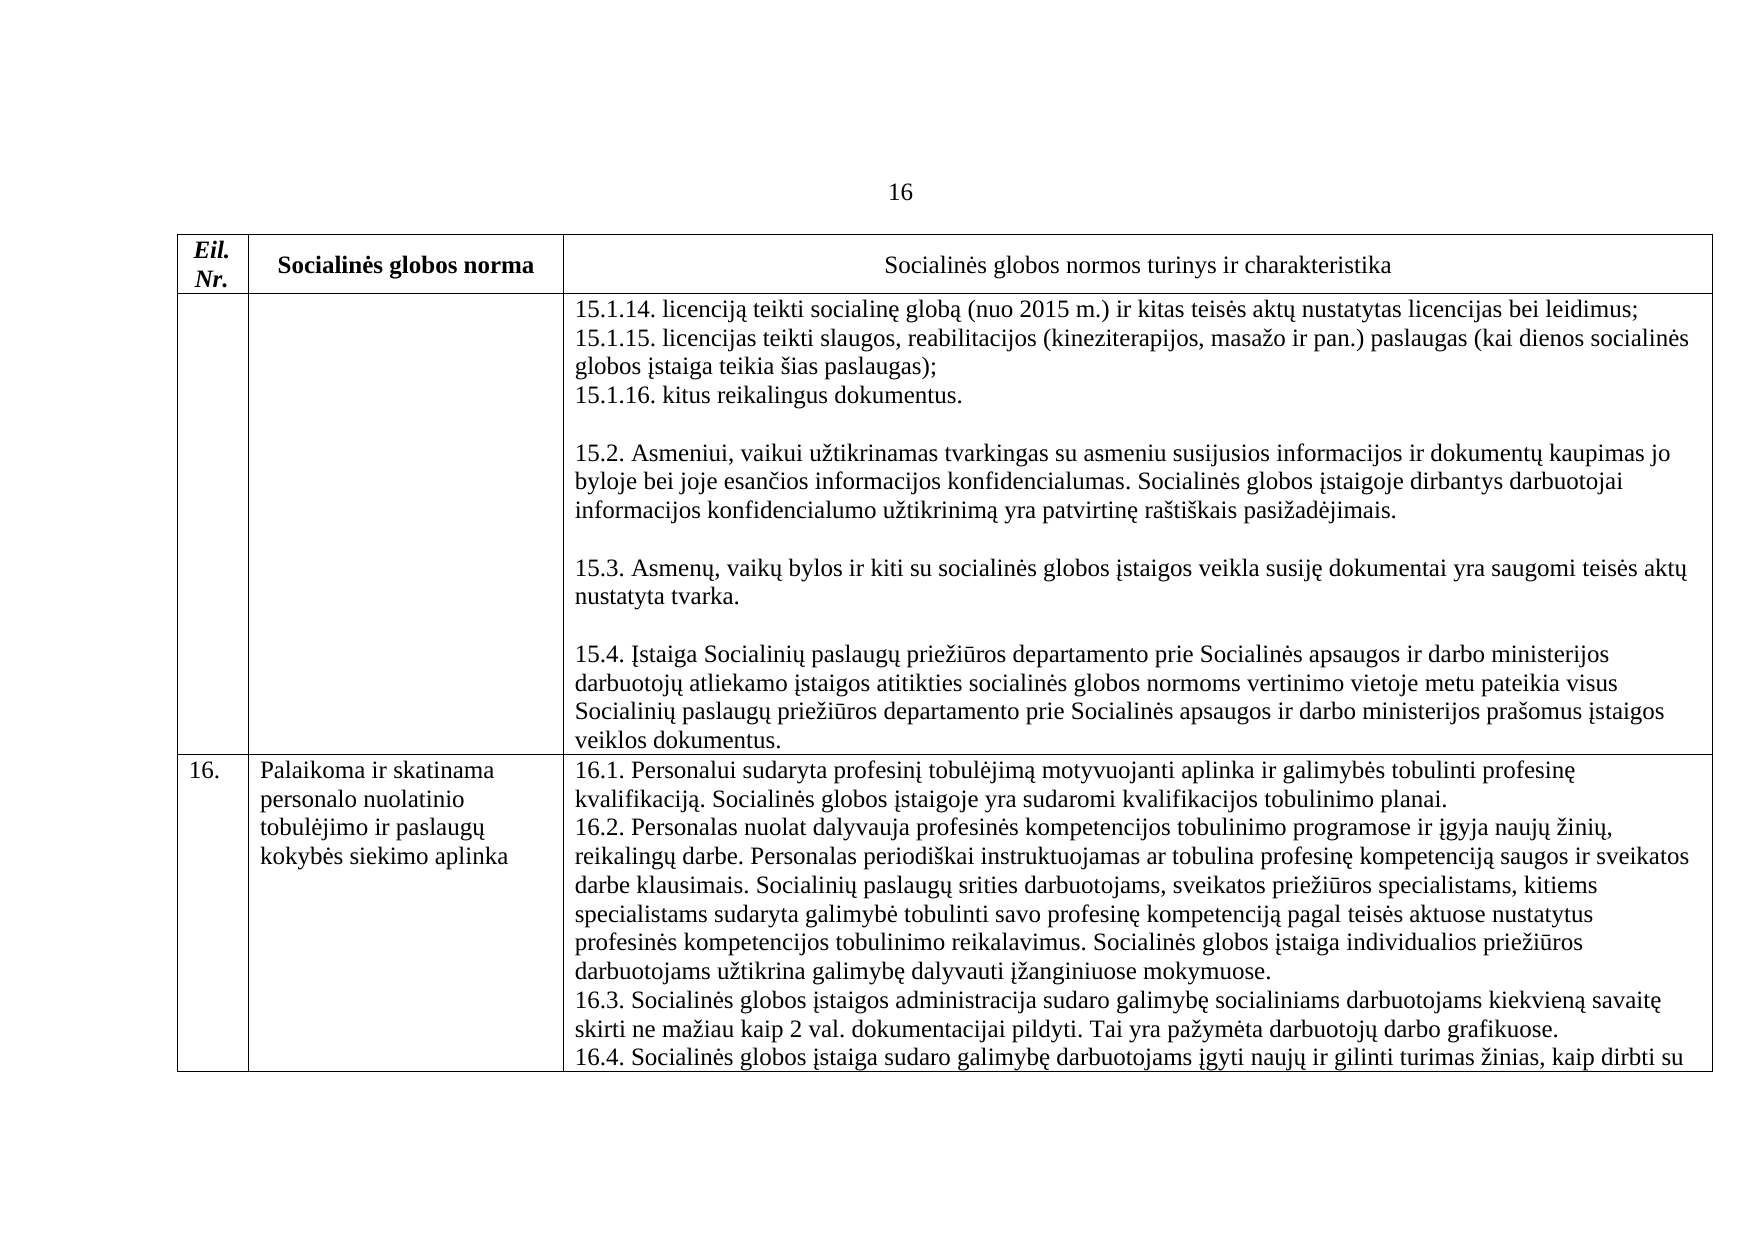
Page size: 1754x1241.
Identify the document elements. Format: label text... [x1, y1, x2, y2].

table_cell 16.1. Personalui sudaryta profesinį tobulėjimą motyvuojanti aplinka ir galimybės tobulinti profesinę kvalifikaciją. Socialinės globos įstaigoje yra sudaromi kvalifikacijos tobulinimo planai. 16.2. Personalas nuolat dalyvauja profesinės kompetencijos tobulinimo programose ir įgyja naujų žinių, reikalingų darbe. Personalas periodiškai instruktuojamas ar tobulina profesinę kompetenciją saugos ir sveikatos darbe klausimais. Socialinių paslaugų srities darbuotojams, sveikatos priežiūros specialistams, kitiems specialistams sudaryta galimybė tobulinti savo profesinę kompetenciją pagal teisės aktuose nustatytus profesinės kompetencijos tobulinimo reikalavimus. Socialinės globos įstaiga individualios priežiūros darbuotojams užtikrina galimybę dalyvauti įžanginiuose mokymuose. 16.3. Socialinės globos įstaigos administracija sudaro galimybę socialiniams darbuotojams kiekvieną savaitę skirti ne mažiau kaip 2 val. dokumentacijai pildyti. Tai yra pažymėta darbuotojų darbo grafikuose. 16.4. Socialinės globos įstaiga sudaro galimybę darbuotojams įgyti naujų ir gilinti turimas žinias, kaip dirbti su [564, 755, 1712, 1071]
table_header Socialinės globos normos turinys ir charakteristika [564, 235, 1712, 293]
table_header Eil. Nr. [178, 235, 248, 293]
table_cell 15.1.14. licenciją teikti socialinę globą (nuo 2015 m.) ir kitas teisės aktų nustatytas licencijas bei leidimus; 15.1.15. licencijas teikti slaugos, reabilitacijos (kineziterapijos, masažo ir pan.) paslaugas (kai dienos socialinės globos įstaiga teikia šias paslaugas); 15.1.16. kitus reikalingus dokumentus. 15.2. Asmeniui, vaikui užtikrinamas tvarkingas su asmeniu susijusios informacijos ir dokumentų kaupimas jo byloje bei joje esančios informacijos konfidencialumas. Socialinės globos įstaigoje dirbantys darbuotojai informacijos konfidencialumo užtikrinimą yra patvirtinę raštiškais pasižadėjimais. 15.3. Asmenų, vaikų bylos ir kiti su socialinės globos įstaigos veikla susiję dokumentai yra saugomi teisės aktų nustatyta tvarka. 15.4. Įstaiga Socialinių paslaugų priežiūros departamento prie Socialinės apsaugos ir darbo ministerijos darbuotojų atliekamo įstaigos atitikties socialinės globos normoms vertinimo vietoje metu pateikia visus Socialinių paslaugų priežiūros departamento prie Socialinės apsaugos ir darbo ministerijos prašomus įstaigos veiklos dokumentus. [564, 294, 1712, 754]
table_cell 16. [178, 755, 248, 1071]
table_cell [178, 294, 248, 754]
table_header Socialinės globos norma [249, 235, 563, 293]
table_cell [249, 294, 563, 754]
table_cell Palaikoma ir skatinama personalo nuolatinio tobulėjimo ir paslaugų kokybės siekimo aplinka [249, 755, 563, 1071]
